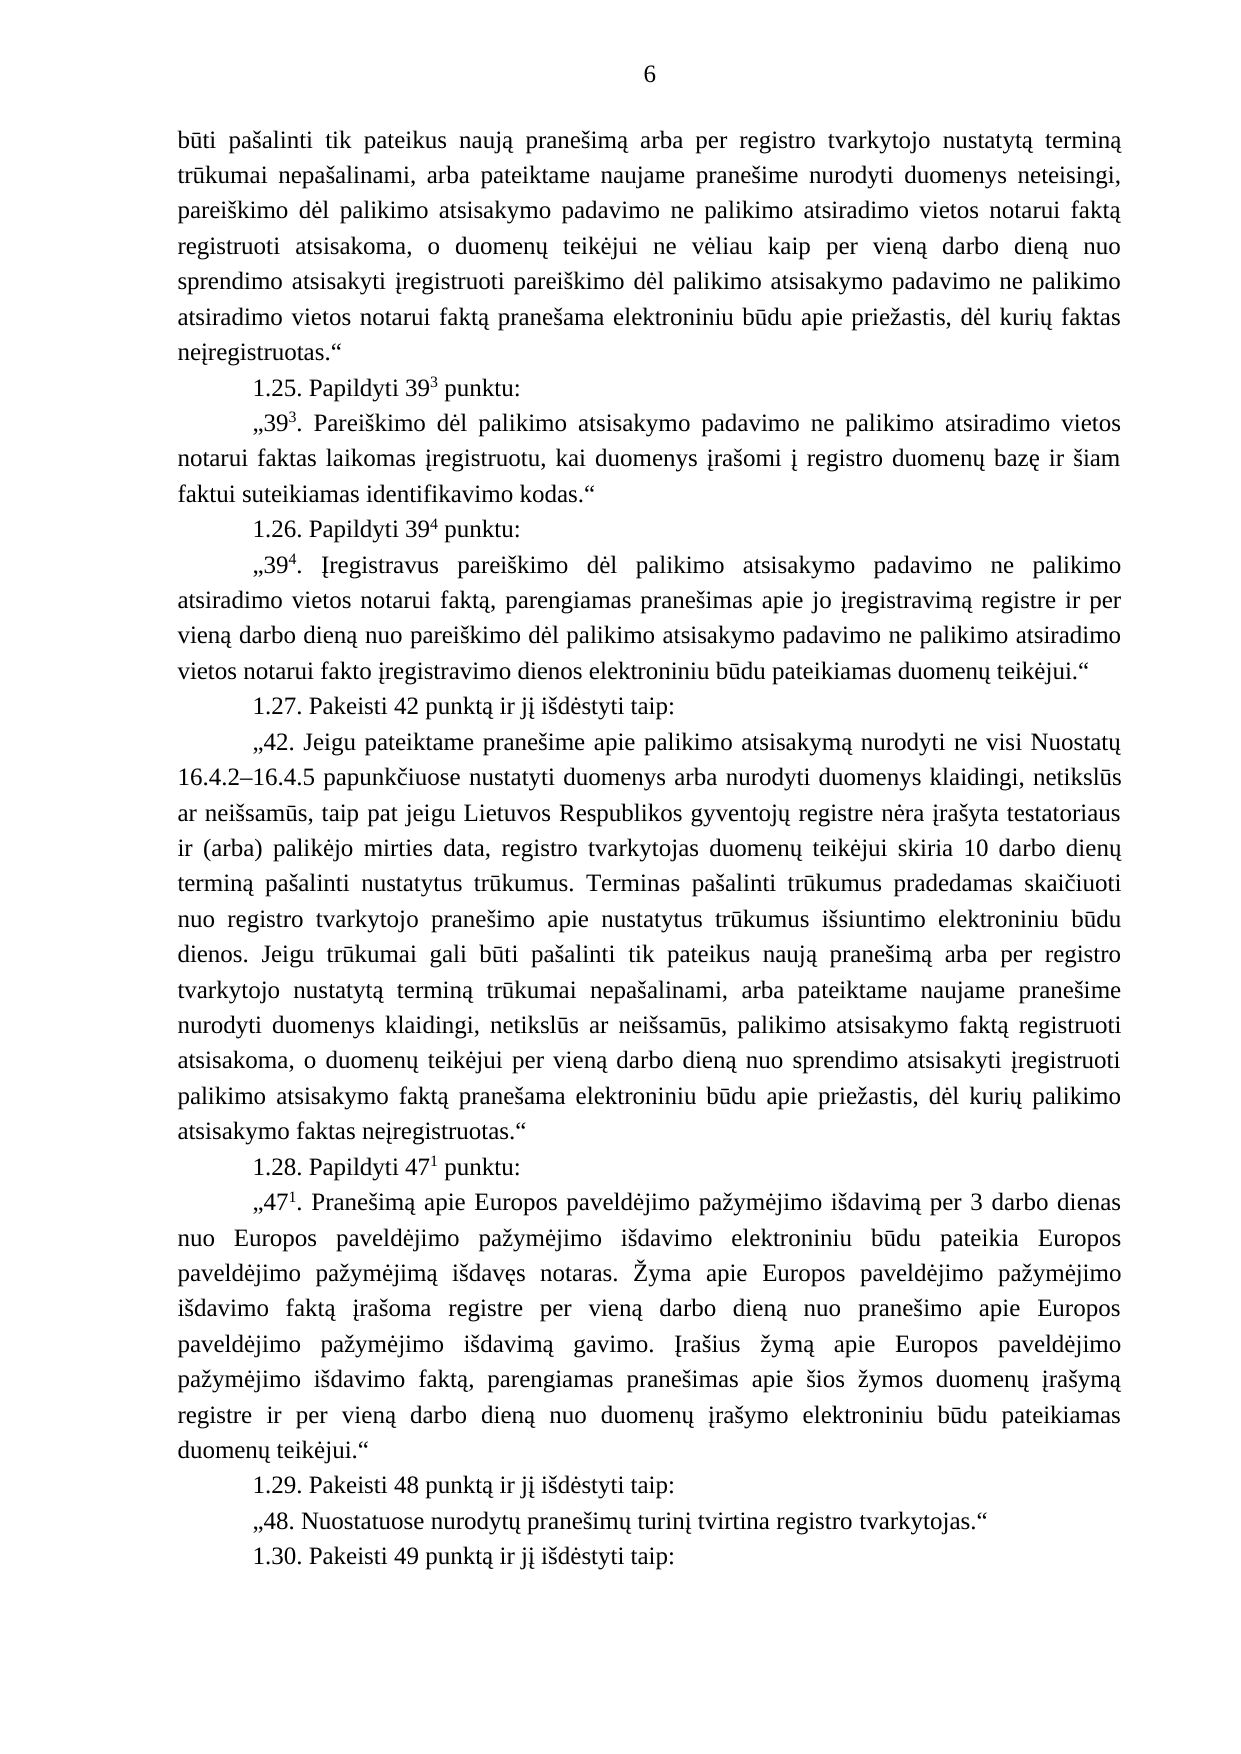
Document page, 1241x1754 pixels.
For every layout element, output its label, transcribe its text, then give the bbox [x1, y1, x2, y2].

text „394. Įregistravus pareiškimo dėl palikimo atsisakymo padavimo ne palikimo atsiradimo vietos notarui faktą, parengiamas pranešimas apie jo įregistravimą registre ir per vieną darbo dieną nuo pareiškimo dėl palikimo atsisakymo padavimo ne palikimo atsiradimo vietos notarui fakto įregistravimo dienos elektroniniu būdu pateikiamas duomenų teikėjui.“ [177, 543, 1122, 685]
text „42. Jeigu pateiktame pranešime apie palikimo atsisakymą nurodyti ne visi Nuostatų 16.4.2–16.4.5 papunkčiuose nustatyti duomenys arba nurodyti duomenys klaidingi, netikslūs ar neišsamūs, taip pat jeigu Lietuvos Respublikos gyventojų registre nėra įrašyta testatoriaus ir (arba) palikėjo mirties data, registro tvarkytojas duomenų teikėjui skiria 10 darbo dienų terminą pašalinti nustatytus trūkumus. Terminas pašalinti trūkumus pradedamas skaičiuoti nuo registro tvarkytojo pranešimo apie nustatytus trūkumus išsiuntimo elektroniniu būdu dienos. Jeigu trūkumai gali būti pašalinti tik pateikus naują pranešimą arba per registro tvarkytojo nustatytą terminą trūkumai nepašalinami, arba pateiktame naujame pranešime nurodyti duomenys klaidingi, netikslūs ar neišsamūs, palikimo atsisakymo faktą registruoti atsisakoma, o duomenų teikėjui per vieną darbo dieną nuo sprendimo atsisakyti įregistruoti palikimo atsisakymo faktą pranešama elektroniniu būdu apie priežastis, dėl kurių palikimo atsisakymo faktas neįregistruotas.“ [177, 720, 1122, 1145]
text būti pašalinti tik pateikus naują pranešimą arba per registro tvarkytojo nustatytą terminą trūkumai nepašalinami, arba pateiktame naujame pranešime nurodyti duomenys neteisingi, pareiškimo dėl palikimo atsisakymo padavimo ne palikimo atsiradimo vietos notarui faktą registruoti atsisakoma, o duomenų teikėjui ne vėliau kaip per vieną darbo dieną nuo sprendimo atsisakyti įregistruoti pareiškimo dėl palikimo atsisakymo padavimo ne palikimo atsiradimo vietos notarui faktą pranešama elektroniniu būdu apie priežastis, dėl kurių faktas neįregistruotas.“ [177, 118, 1122, 366]
text 1.28. Papildyti 471 punktu: [177, 1145, 1122, 1181]
text „471. Pranešimą apie Europos paveldėjimo pažymėjimo išdavimą per 3 darbo dienas nuo Europos paveldėjimo pažymėjimo išdavimo elektroniniu būdu pateikia Europos paveldėjimo pažymėjimą išdavęs notaras. Žyma apie Europos paveldėjimo pažymėjimo išdavimo faktą įrašoma registre per vieną darbo dieną nuo pranešimo apie Europos paveldėjimo pažymėjimo išdavimą gavimo. Įrašius žymą apie Europos paveldėjimo pažymėjimo išdavimo faktą, parengiamas pranešimas apie šios žymos duomenų įrašymą registre ir per vieną darbo dieną nuo duomenų įrašymo elektroniniu būdu pateikiamas duomenų teikėjui.“ [177, 1181, 1122, 1464]
text 1.27. Pakeisti 42 punktą ir jį išdėstyti taip: [177, 685, 1122, 720]
text „48. Nuostatuose nurodytų pranešimų turinį tvirtina registro tvarkytojas.“ [177, 1499, 1122, 1535]
text 1.29. Pakeisti 48 punktą ir jį išdėstyti taip: [177, 1464, 1122, 1499]
text 1.30. Pakeisti 49 punktą ir jį išdėstyti taip: [177, 1535, 1122, 1570]
text 1.25. Papildyti 393 punktu: [177, 366, 1122, 401]
text „393. Pareiškimo dėl palikimo atsisakymo padavimo ne palikimo atsiradimo vietos notarui faktas laikomas įregistruotu, kai duomenys įrašomi į registro duomenų bazę ir šiam faktui suteikiamas identifikavimo kodas.“ [177, 401, 1122, 508]
text 1.26. Papildyti 394 punktu: [177, 508, 1122, 543]
